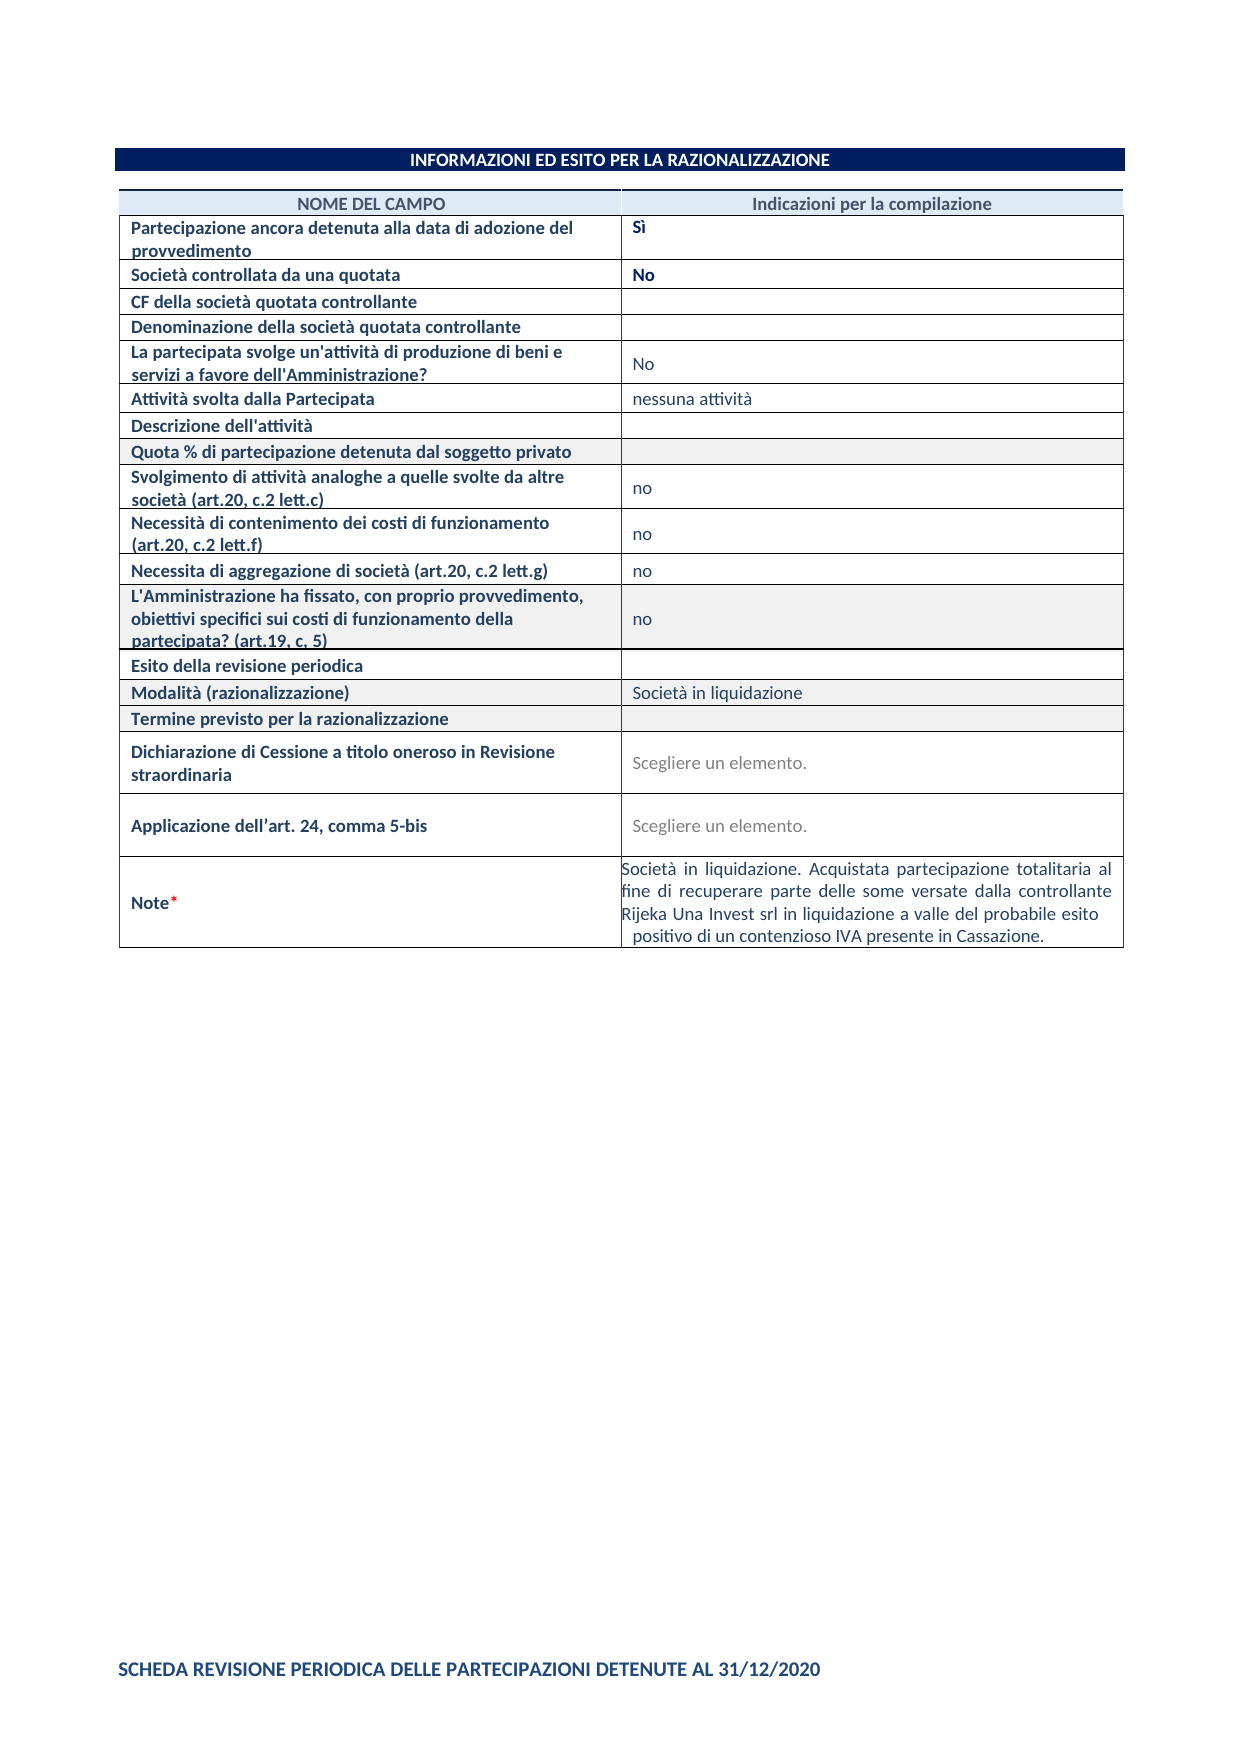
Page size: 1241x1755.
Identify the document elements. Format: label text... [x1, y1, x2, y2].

table_cell [120, 554, 621, 559]
table_cell Sì [622, 216, 1123, 259]
table_cell No [622, 341, 1123, 383]
table_cell L'Amministrazione ha fissato, con proprio provvedimento, obiettivi specifici sui costi di funzionamento della partecipata? (art.19, c, 5) [120, 585, 621, 648]
table_cell [120, 260, 621, 264]
table_cell [622, 413, 1123, 438]
table_cell Attività svolta dalla Partecipata [120, 388, 621, 412]
table_cell Esito della revisione periodica [120, 652, 621, 679]
table_cell Scegliere un elemento. [622, 732, 1123, 793]
table_cell no [622, 465, 1123, 508]
table_cell Società in liquidazione [622, 680, 1123, 705]
table_cell [622, 554, 1123, 559]
table_cell [622, 652, 1123, 679]
table_cell [622, 289, 1123, 313]
table_cell Denominazione della società quotata controllante [120, 315, 621, 339]
table_header Indicazioni per la compilazione [622, 191, 1123, 215]
table_header NOME DEL CAMPO [119, 191, 621, 215]
table_cell no [622, 512, 1123, 553]
table_cell Applicazione dell’art. 24, comma 5-bis [120, 794, 621, 856]
table_cell Termine previsto per la razionalizzazione [120, 706, 621, 731]
table_cell CF della società quotata controllante [120, 289, 621, 313]
table_cell Partecipazione ancora detenuta alla data di adozione del provvedimento [120, 216, 621, 259]
table_cell no [622, 585, 1123, 648]
table_cell [622, 260, 1123, 264]
table_cell Descrizione dell'attività [120, 413, 621, 438]
table_cell Società in liquidazione. Acquistata partecipazione totalitaria al fine di recuperare parte delle some versate dalla controllante Rijeka Una Invest srl in liquidazione a valle del probabile esito positivo di un contenzioso IVA presente in Cassazione. [622, 857, 1123, 947]
table_cell No [622, 264, 1123, 288]
table_cell [622, 439, 1123, 464]
table_cell Società controllata da una quotata [120, 264, 621, 288]
table_cell Scegliere un elemento. [622, 794, 1123, 856]
table_cell Necessita di aggregazione di società (art.20, c.2 lett.g) [120, 560, 621, 583]
table_cell [622, 384, 1123, 388]
table_cell Modalità (razionalizzazione) [120, 680, 621, 705]
table_cell no [622, 560, 1123, 583]
table_cell nessuna attività [622, 388, 1123, 412]
table_cell Note* [120, 857, 621, 947]
table_cell Necessità di contenimento dei costi di funzionamento (art.20, c.2 lett.f) [120, 512, 621, 553]
table_cell [120, 384, 621, 388]
table_cell Svolgimento di attività analoghe a quelle svolte da altre società (art.20, c.2 lett.c) [120, 465, 621, 508]
table_cell [622, 315, 1123, 339]
table_cell Dichiarazione di Cessione a titolo oneroso in Revisione straordinaria [120, 732, 621, 793]
table_cell La partecipata svolge un'attività di produzione di beni e servizi a favore dell'Amministrazione? [120, 341, 621, 383]
table_cell [622, 706, 1123, 731]
table_cell Quota % di partecipazione detenuta dal soggetto privato [120, 439, 621, 464]
